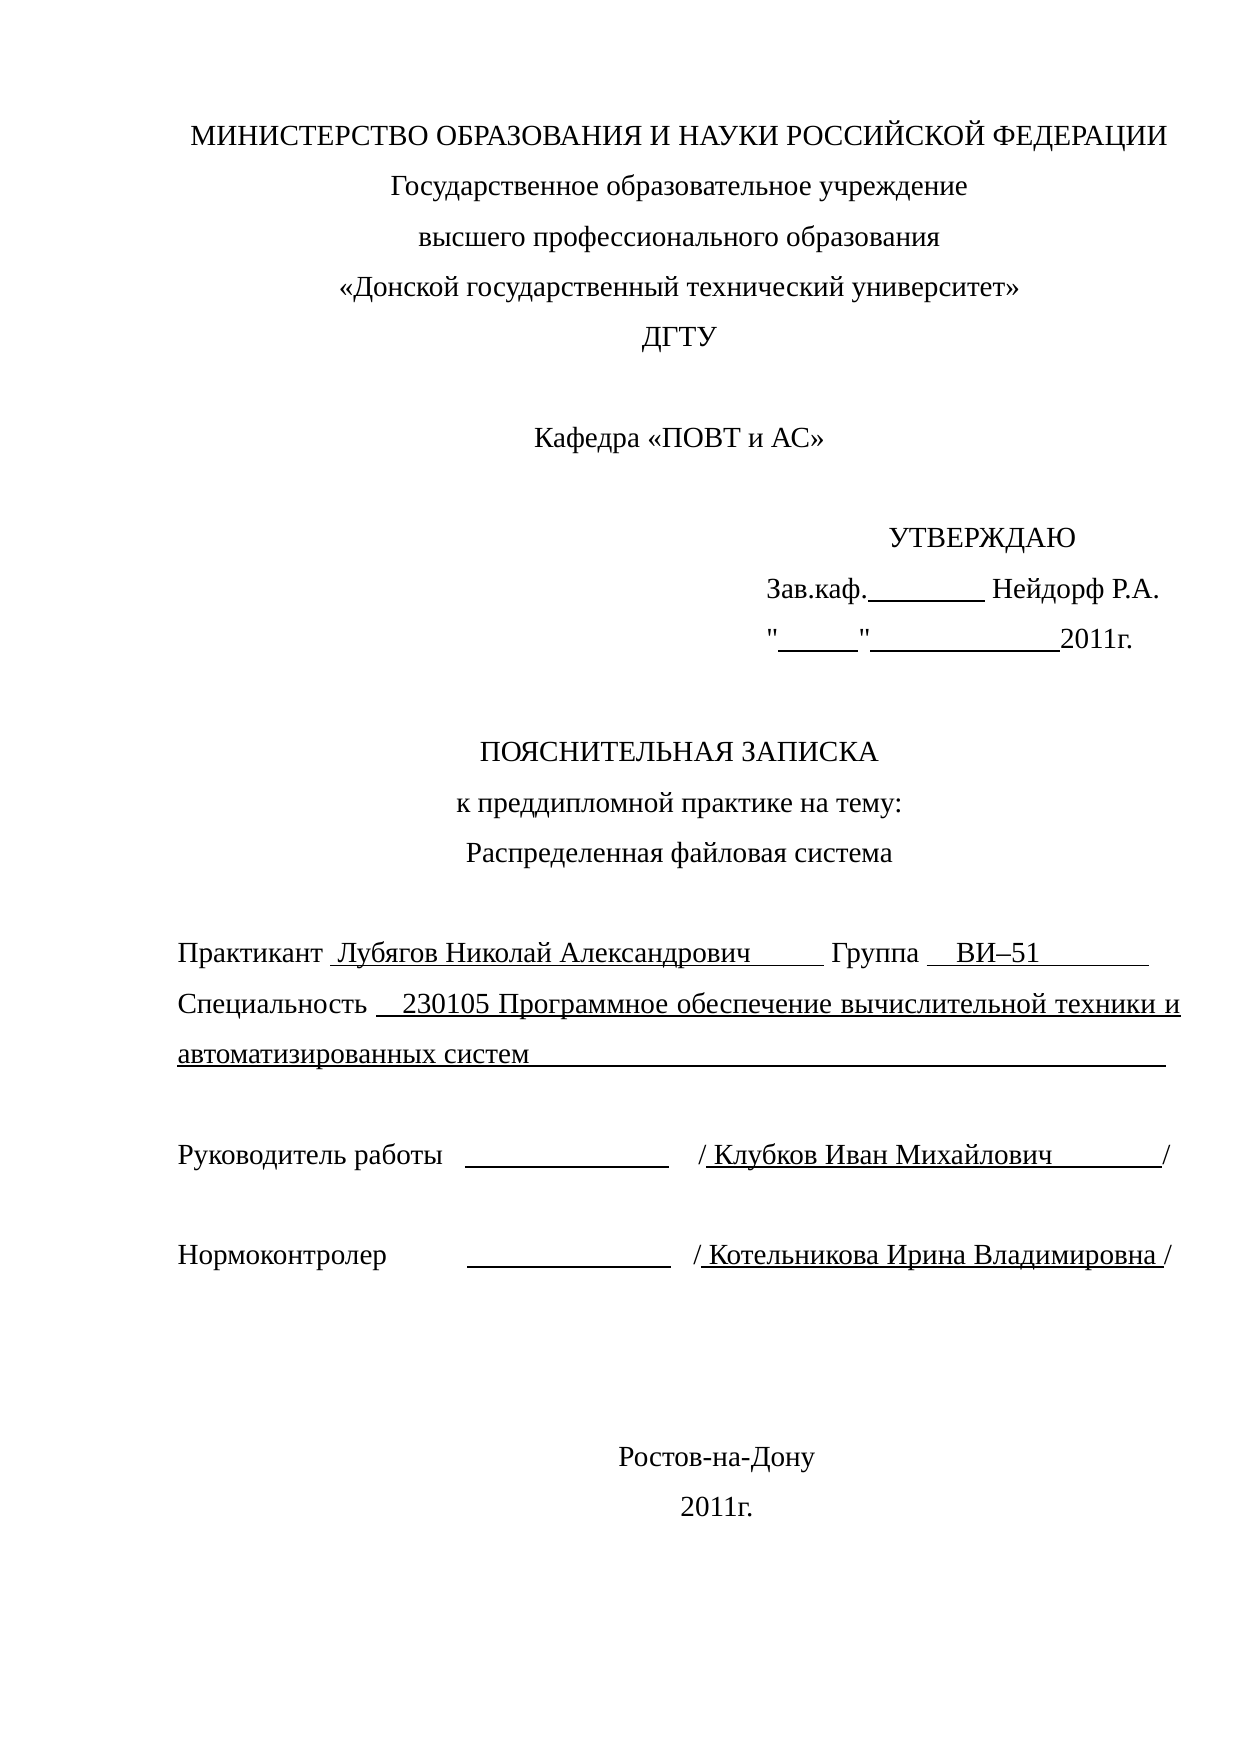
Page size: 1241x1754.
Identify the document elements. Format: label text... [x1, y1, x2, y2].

text к преддипломной практике на тему: [177, 785, 1181, 818]
text Распределенная файловая система [177, 835, 1181, 868]
text Руководитель работы / Клубков Иван Михайлович / [177, 1137, 1181, 1170]
text «Донской государственный технический университет» [177, 269, 1181, 303]
text высшего профессионального образования [177, 219, 1181, 252]
text Государственное образовательное учреждение [177, 168, 1181, 202]
text Специальность 230105 Программное обеспечение вычислительной техники и автоматизированных систем [177, 986, 1181, 1070]
text ДГТУ [177, 319, 1181, 353]
text Зав.каф. Нейдорф Р.А. [766, 571, 1181, 604]
text 2011г. [177, 1489, 1181, 1523]
text Нормоконтролер / Котельникова Ирина Владимировна / [177, 1237, 1181, 1271]
text УТВЕРЖДАЮ [888, 521, 1181, 554]
text Ростов-на-Дону [177, 1439, 1181, 1472]
text ПОЯСНИТЕЛЬНАЯ ЗАПИСКА [177, 734, 1181, 768]
text " " 2011г. [766, 621, 1181, 655]
text Кафедра «ПОВТ и АС» [177, 420, 1181, 453]
text Практикант Лубягов Николай Александрович Группа ВИ–51 [177, 936, 1181, 969]
text МИНИСТЕРСТВО ОБРАЗОВАНИЯ И НАУКИ РОССИЙСКОЙ ФЕДЕРАЦИИ [177, 118, 1181, 152]
